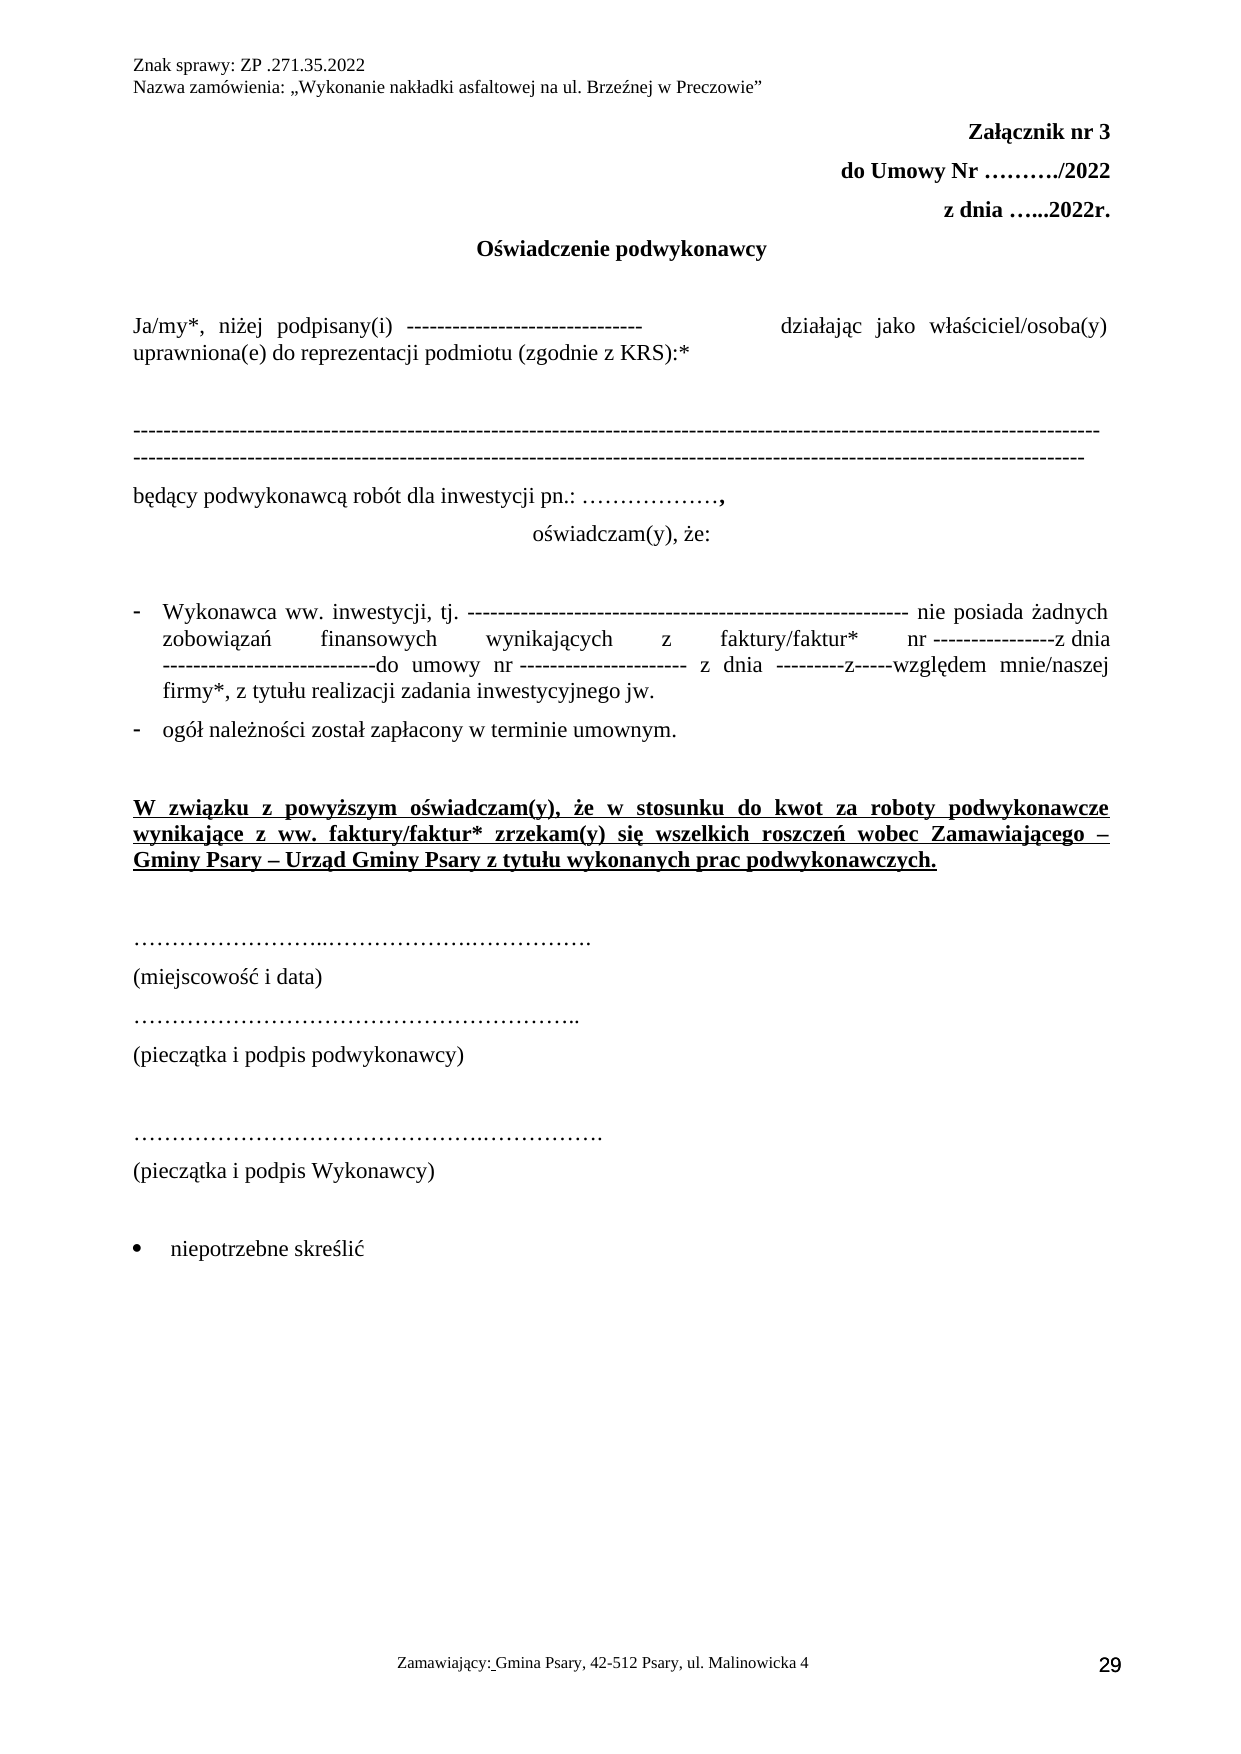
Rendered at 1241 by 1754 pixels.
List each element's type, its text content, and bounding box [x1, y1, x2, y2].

text Ja/my*, niżej podpisany(i) ------------------------------- działając jako właściciel/osoba(y) uprawniona(e) do reprezentacji podmiotu (zgodnie z KRS):* [133, 312, 1110, 365]
text oświadczam(y), że: [133, 521, 1110, 547]
text (miejscowość i data) [133, 963, 1110, 989]
text z dnia …...2022r. [797, 196, 1110, 222]
text W związku z powyższym oświadczam(y), że w stosunku do kwot za roboty podwykonawcze [133, 794, 1110, 817]
text Oświadczenie podwykonawcy [133, 235, 1110, 261]
text do Umowy Nr ………./2022 [133, 157, 1110, 183]
list Wykonawca ww. inwestycji, tj. ---------------------------------------------------------- nie posiada żadnych zobowiązań finansowych wynikających z faktury/faktur* nr ----------------z dnia ----------------------------do umowy nr ---------------------- z dnia ---------z-----względem mnie/naszej firmy*, z tytułu realizacji zadania inwestycyjnego jw. [133, 598, 1110, 704]
text wynikające z ww. faktury/faktur* zrzekam(y) się wszelkich roszczeń wobec Zamawiającego – [133, 818, 1110, 843]
text ……………………..……………….……………. [133, 924, 1110, 951]
text Załącznik nr 3 [797, 118, 1110, 144]
list ogół należności został zapłacony w terminie umownym. [133, 716, 1110, 742]
text Gminy Psary – Urząd Gminy Psary z tytułu wykonanych prac podwykonawczych. [133, 844, 1110, 873]
text będący podwykonawcą robót dla inwestycji pn.: ………………, [133, 482, 1110, 508]
text ……………………………………….……………. [133, 1118, 1110, 1145]
list niepotrzebne skreślić [133, 1235, 1110, 1261]
text ------------------------------------------------------------------------------------------------------------------------------------------------------------------------------------------------------------------------------------------------------------ [133, 416, 1110, 469]
text (pieczątka i podpis podwykonawcy) [133, 1041, 1110, 1067]
text ………………………………………………….. [133, 1002, 1110, 1028]
text (pieczątka i podpis Wykonawcy) [133, 1157, 1110, 1184]
